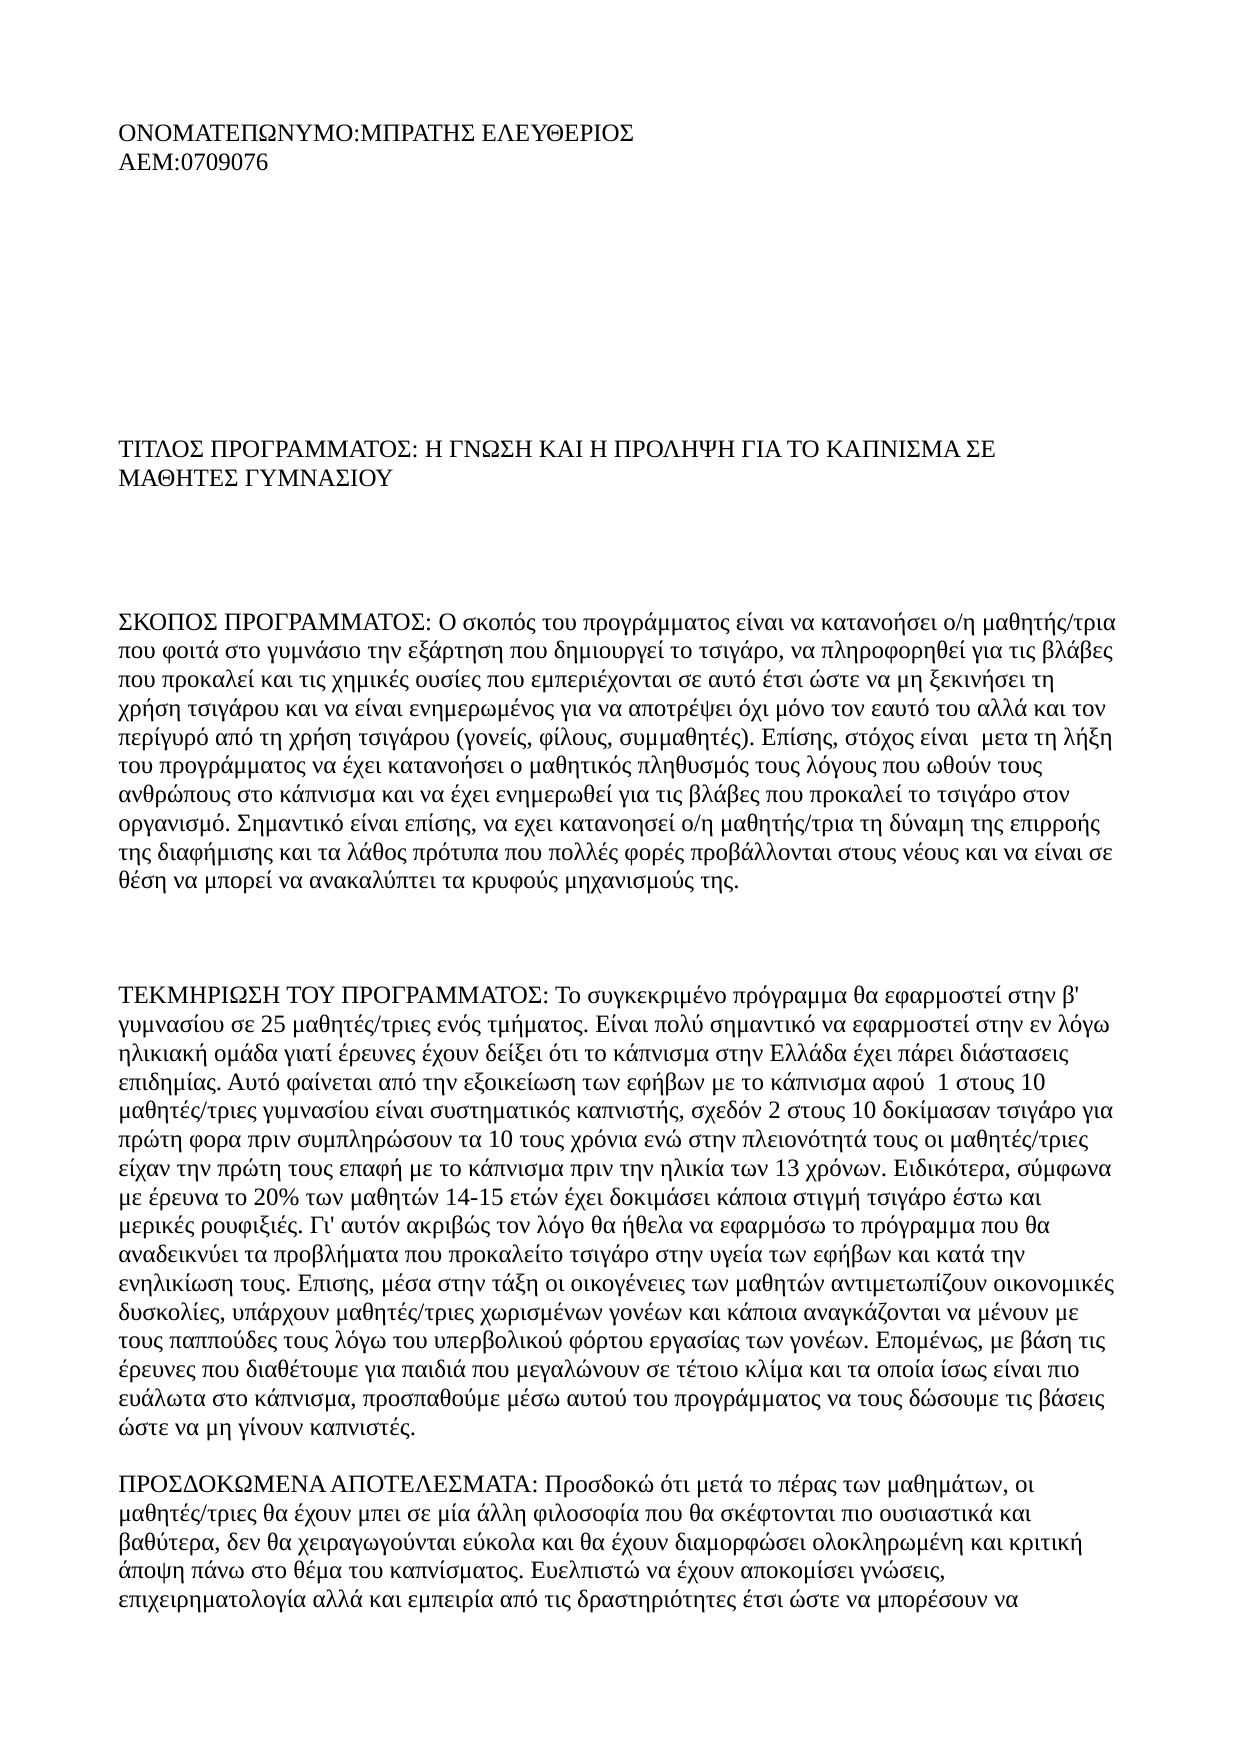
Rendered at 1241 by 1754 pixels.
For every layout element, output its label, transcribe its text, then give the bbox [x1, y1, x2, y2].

text ΣΚΟΠΟΣ ΠΡΟΓΡΑΜΜΑΤΟΣ: Ο σκοπός του προγράμματος είναι να κατανοήσει ο/η μαθητής/τρια που φοιτά στο γυμνάσιο την εξάρτηση που δημιουργεί το τσιγάρο, να πληροφορηθεί για τις βλάβες που προκαλεί και τις χημικές ουσίες που εμπεριέχονται σε αυτό έτσι ώστε να μη ξεκινήσει τη χρήση τσιγάρου και να είναι ενημερωμένος για να αποτρέψει όχι μόνο τον εαυτό του αλλά και τον περίγυρό από τη χρήση τσιγάρου (γονείς, φίλους, συμμαθητές). Επίσης, στόχος είναι μετα τη λήξη του προγράμματος να έχει κατανοήσει ο μαθητικός πληθυσμός τους λόγους που ωθούν τους ανθρώπους στο κάπνισμα και να έχει ενημερωθεί για τις βλάβες που προκαλεί το τσιγάρο στον οργανισμό. Σημαντικό είναι επίσης, να εχει κατανοησεί ο/η μαθητής/τρια τη δύναμη της επιρροής της διαφήμισης και τα λάθος πρότυπα που πολλές φορές προβάλλονται στους νέους και να είναι σε θέση να μπορεί να ανακαλύπτει τα κρυφούς μηχανισμούς της. [118, 607, 1122, 894]
text ΑΕΜ:0709076 [118, 147, 1122, 176]
text ΤΕΚΜΗΡΙΩΣΗ ΤΟΥ ΠΡΟΓΡΑΜΜΑΤΟΣ: Το συγκεκριμένο πρόγραμμα θα εφαρμοστεί στην β' γυμνασίου σε 25 μαθητές/τριες ενός τμήματος. Είναι πολύ σημαντικό να εφαρμοστεί στην εν λόγω ηλικιακή ομάδα γιατί έρευνες έχουν δείξει ότι το κάπνισμα στην Ελλάδα έχει πάρει διάστασεις επιδημίας. Αυτό φαίνεται από την εξοικείωση των εφήβων με το κάπνισμα αφού 1 στους 10 μαθητές/τριες γυμνασίου είναι συστηματικός καπνιστής, σχεδόν 2 στους 10 δοκίμασαν τσιγάρο για πρώτη φορα πριν συμπληρώσουν τα 10 τους χρόνια ενώ στην πλειονότητά τους οι μαθητές/τριες είχαν την πρώτη τους επαφή με το κάπνισμα πριν την ηλικία των 13 χρόνων. Ειδικότερα, σύμφωνα με έρευνα το 20% των μαθητών 14-15 ετών έχει δοκιμάσει κάποια στιγμή τσιγάρο έστω και μερικές ρουφιξιές. Γι' αυτόν ακριβώς τον λόγο θα ήθελα να εφαρμόσω το πρόγραμμα που θα αναδεικνύει τα προβλήματα που προκαλείτο τσιγάρο στην υγεία των εφήβων και κατά την ενηλικίωση τους. Επισης, μέσα στην τάξη οι οικογένειες των μαθητών αντιμετωπίζουν οικονομικές δυσκολίες, υπάρχουν μαθητές/τριες χωρισμένων γονέων και κάποια αναγκάζονται να μένουν με τους παππούδες τους λόγω του υπερβολικού φόρτου εργασίας των γονέων. Επομένως, με βάση τις έρευνες που διαθέτουμε για παιδιά που μεγαλώνουν σε τέτοιο κλίμα και τα οποία ίσως είναι πιο ευάλωτα στο κάπνισμα, προσπαθούμε μέσω αυτού του προγράμματος να τους δώσουμε τις βάσεις ώστε να μη γίνουν καπνιστές. [118, 981, 1122, 1441]
text ΤΙΤΛΟΣ ΠΡΟΓΡΑΜΜΑΤΟΣ: Η ΓΝΩΣΗ ΚΑΙ Η ΠΡΟΛΗΨΗ ΓΙΑ ΤΟ ΚΑΠΝΙΣΜΑ ΣΕ ΜΑΘΗΤΕΣ ΓΥΜΝΑΣΙΟΥ [118, 434, 1122, 492]
text ΟΝΟΜΑΤΕΠΩΝΥΜΟ:ΜΠΡΑΤΗΣ ΕΛΕΥΘΕΡΙΟΣ [118, 118, 1122, 147]
text ΠΡΟΣΔΟΚΩΜΕΝΑ ΑΠΟΤΕΛΕΣΜΑΤΑ: Προσδοκώ ότι μετά το πέρας των μαθημάτων, οι μαθητές/τριες θα έχουν μπει σε μία άλλη φιλοσοφία που θα σκέφτονται πιο ουσιαστικά και βαθύτερα, δεν θα χειραγωγούνται εύκολα και θα έχουν διαμορφώσει ολοκληρωμένη και κριτική άποψη πάνω στο θέμα του καπνίσματος. Ευελπιστώ να έχουν αποκομίσει γνώσεις, επιχειρηματολογία αλλά και εμπειρία από τις δραστηριότητες έτσι ώστε να μπορέσουν να [118, 1469, 1122, 1613]
